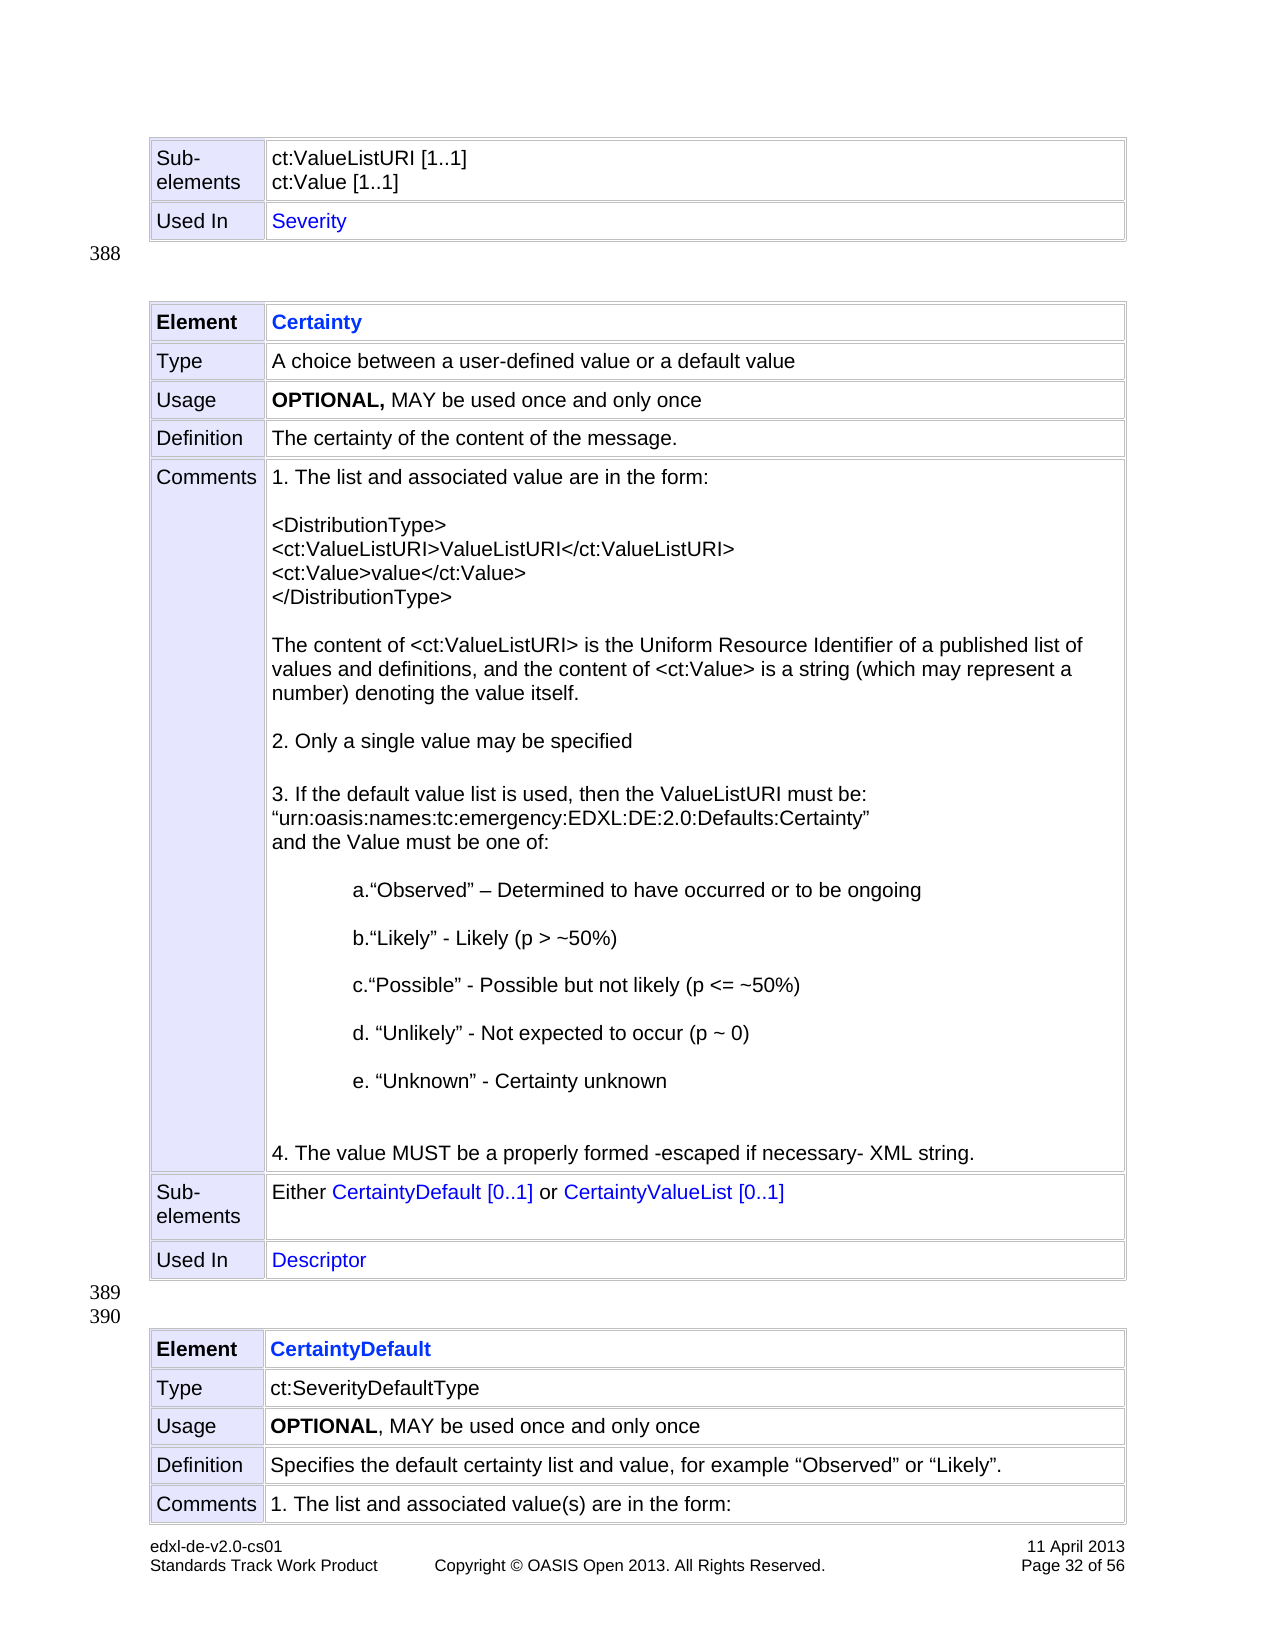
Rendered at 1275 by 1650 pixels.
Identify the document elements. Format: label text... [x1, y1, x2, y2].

table_cell Sub-elements [152, 141, 264, 200]
table_cell Type [152, 344, 264, 379]
table_cell Either CertaintyDefault [0..1] or CertaintyValueList [0..1] [267, 1175, 1124, 1239]
table_cell Comments [152, 1486, 263, 1522]
table_cell Definition [152, 1448, 263, 1483]
table_cell Used In [152, 203, 264, 239]
table_cell ct:ValueListURI [1..1] ct:Value [1..1] [267, 141, 1124, 200]
table_cell Comments [152, 460, 264, 1171]
table_cell Descriptor [267, 1242, 1124, 1278]
table_cell Used In [152, 1242, 264, 1278]
table_cell Usage [152, 1409, 263, 1444]
table_header Element [152, 1331, 263, 1367]
table_cell A choice between a user-defined value or a default value [267, 344, 1124, 379]
table_cell 1. The list and associated value are in the form: <DistributionType> <ct:ValueListURI>ValueListURI</ct:ValueListURI> <ct:Value>value</ct:Value> </DistributionType> The content of <ct:ValueListURI> is the Uniform Resource Identifier of a published list of values and definitions, and the content of <ct:Value> is a string (which may represent a number) denoting the value itself. 2. Only a single value may be specified 3. If the default value list is used, then the ValueListURI must be: “urn:oasis:names:tc:emergency:EDXL:DE:2.0:Defaults:Certainty” and the Value must be one of: a.“Observed” – Determined to have occurred or to be ongoing b.“Likely” - Likely (p > ~50%) c.“Possible” - Possible but not likely (p <= ~50%) d. “Unlikely” - Not expected to occur (p ~ 0) e. “Unknown” - Certainty unknown 4. The value MUST be a properly formed -escaped if necessary- XML string. [267, 460, 1124, 1171]
table_cell Severity [267, 203, 1124, 239]
table_cell Sub-elements [152, 1175, 264, 1239]
table_cell Type [152, 1370, 263, 1406]
table_cell Definition [152, 421, 264, 456]
table_header Element [152, 305, 264, 340]
table_header Certainty [267, 305, 1124, 340]
table_cell 1. The list and associated value(s) are in the form: [266, 1486, 1124, 1522]
table_header CertaintyDefault [266, 1331, 1124, 1367]
table_cell OPTIONAL, MAY be used once and only once [266, 1409, 1124, 1444]
table_cell OPTIONAL, MAY be used once and only once [267, 382, 1124, 418]
table_cell Specifies the default certainty list and value, for example “Observed” or “Likely”. [266, 1448, 1124, 1483]
table_cell Usage [152, 382, 264, 418]
table_cell ct:SeverityDefaultType [266, 1370, 1124, 1406]
table_cell The certainty of the content of the message. [267, 421, 1124, 456]
